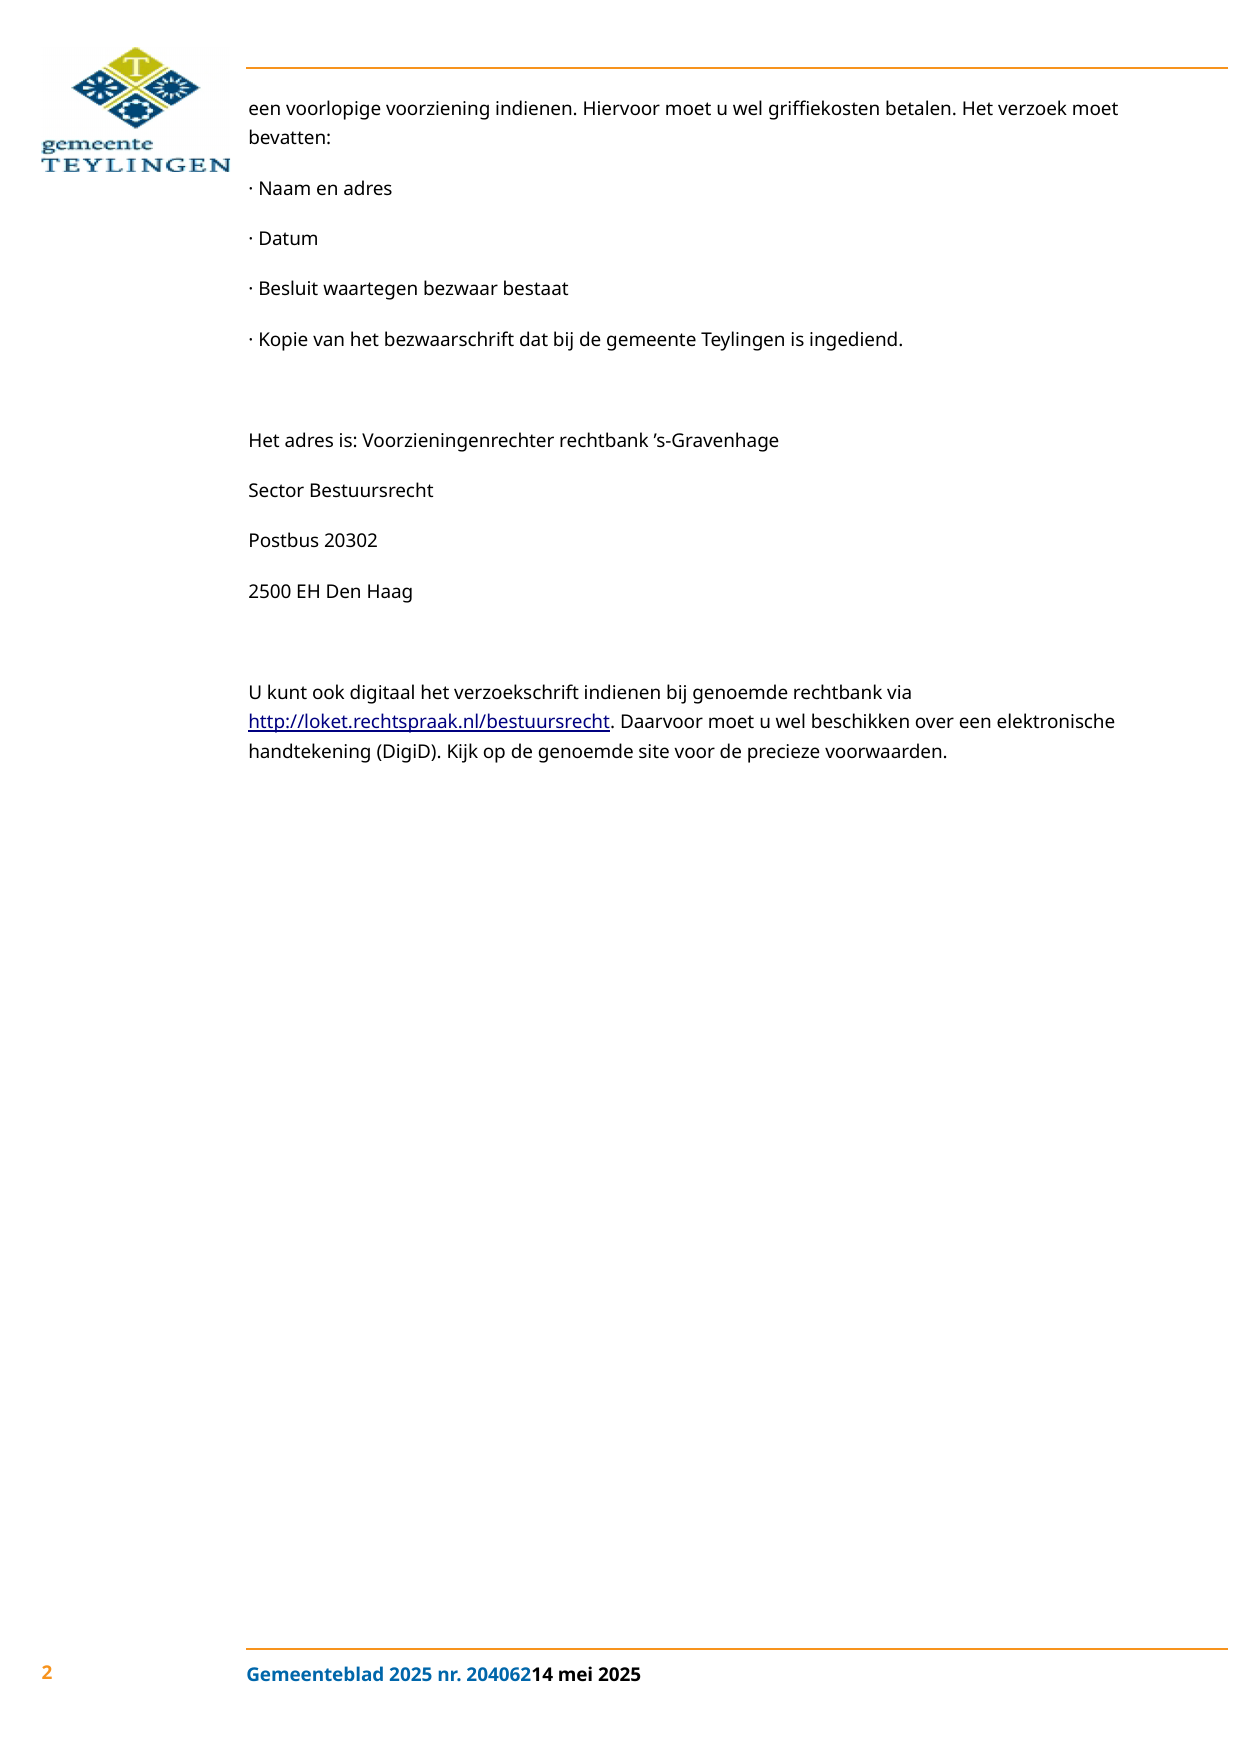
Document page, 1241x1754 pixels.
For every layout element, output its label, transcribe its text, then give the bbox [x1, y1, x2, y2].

text Postbus 20302 [248, 528, 1152, 553]
text een voorlopige voorziening indienen. Hiervoor moet u wel griffiekosten betalen. Het verzoek moet bevatten: [248, 95, 1152, 150]
text U kunt ook digitaal het verzoekschrift indienen bij genoemde rechtbank via http://loket.rechtspraak.nl/bestuursrecht. Daarvoor moet u wel beschikken over een elektronische handtekening (DigiD). Kijk op de genoemde site voor de precieze voorwaarden. [248, 679, 1152, 764]
text · Naam en adres [248, 175, 1152, 201]
text · Besluit waartegen bezwaar bestaat [248, 276, 1152, 301]
text Sector Bestuursrecht [248, 477, 1152, 503]
text Het adres is: Voorzieningenrechter rechtbank ’s-Gravenhage [248, 427, 1152, 453]
text · Datum [248, 225, 1152, 251]
picture [41, 47, 231, 172]
text · Kopie van het bezwaarschrift dat bij de gemeente Teylingen is ingediend. [248, 326, 1152, 352]
text 2500 EH Den Haag [248, 578, 1152, 604]
